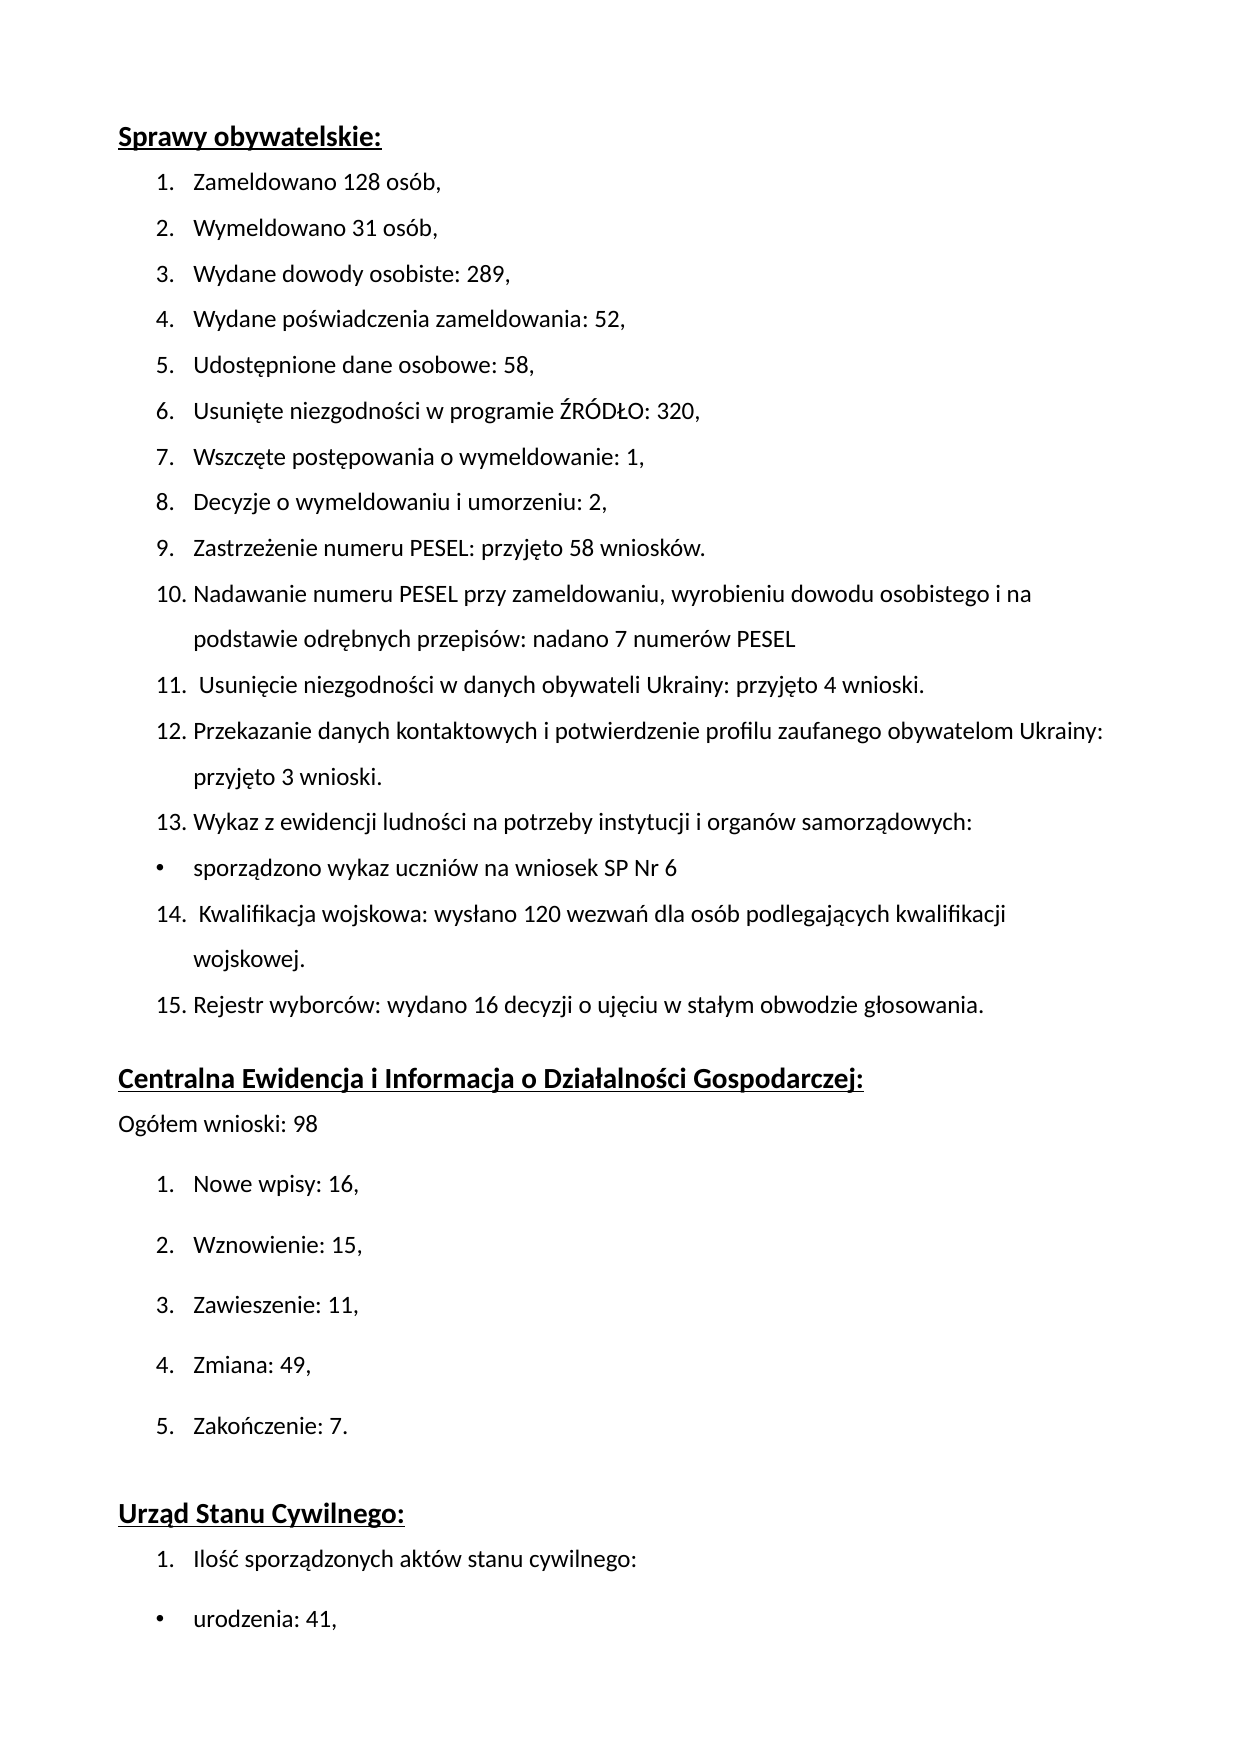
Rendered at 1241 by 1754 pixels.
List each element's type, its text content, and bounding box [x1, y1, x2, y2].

list Wykaz z ewidencji ludności na potrzeby instytucji i organów samorządowych: [156, 806, 1122, 837]
list Nadawanie numeru PESEL przy zameldowaniu, wyrobieniu dowodu osobistego i na podstawie odrębnych przepisów: nadano 7 numerów PESEL [156, 578, 1122, 654]
text Ogółem wnioski: 98 [118, 1108, 1122, 1139]
subtitle Centralna Ewidencja i Informacja o Działalności Gospodarczej: [118, 1060, 1122, 1096]
list urodzenia: 41, [156, 1603, 1122, 1634]
list Ilość sporządzonych aktów stanu cywilnego: [156, 1543, 1122, 1574]
list Usunięte niezgodności w programie ŹRÓDŁO: 320, [156, 395, 1122, 425]
list Zmiana: 49, [156, 1349, 1122, 1380]
subtitle Urząd Stanu Cywilnego: [118, 1495, 1122, 1531]
list Zastrzeżenie numeru PESEL: przyjęto 58 wniosków. [156, 532, 1122, 563]
list Wszczęte postępowania o wymeldowanie: 1, [156, 441, 1122, 471]
list Rejestr wyborców: wydano 16 decyzji o ujęciu w stałym obwodzie głosowania. [156, 989, 1122, 1020]
list Usunięcie niezgodności w danych obywateli Ukrainy: przyjęto 4 wnioski. [156, 669, 1122, 700]
list Zameldowano 128 osób, [156, 166, 1122, 197]
list Decyzje o wymeldowaniu i umorzeniu: 2, [156, 486, 1122, 517]
list sporządzono wykaz uczniów na wniosek SP Nr 6 [156, 852, 1122, 883]
list Kwalifikacja wojskowa: wysłano 120 wezwań dla osób podlegających kwalifikacji wojskowej. [156, 898, 1122, 974]
list Zawieszenie: 11, [156, 1289, 1122, 1320]
list Udostępnione dane osobowe: 58, [156, 349, 1122, 380]
list Przekazanie danych kontaktowych i potwierdzenie profilu zaufanego obywatelom Ukrainy: przyjęto 3 wnioski. [156, 715, 1122, 791]
list Wydane dowody osobiste: 289, [156, 258, 1122, 288]
list Zakończenie: 7. [156, 1410, 1122, 1440]
list Nowe wpisy: 16, [156, 1168, 1122, 1199]
list Wymeldowano 31 osób, [156, 212, 1122, 242]
list Wznowienie: 15, [156, 1229, 1122, 1259]
subtitle Sprawy obywatelskie: [118, 118, 1122, 154]
list Wydane poświadczenia zameldowania: 52, [156, 303, 1122, 334]
